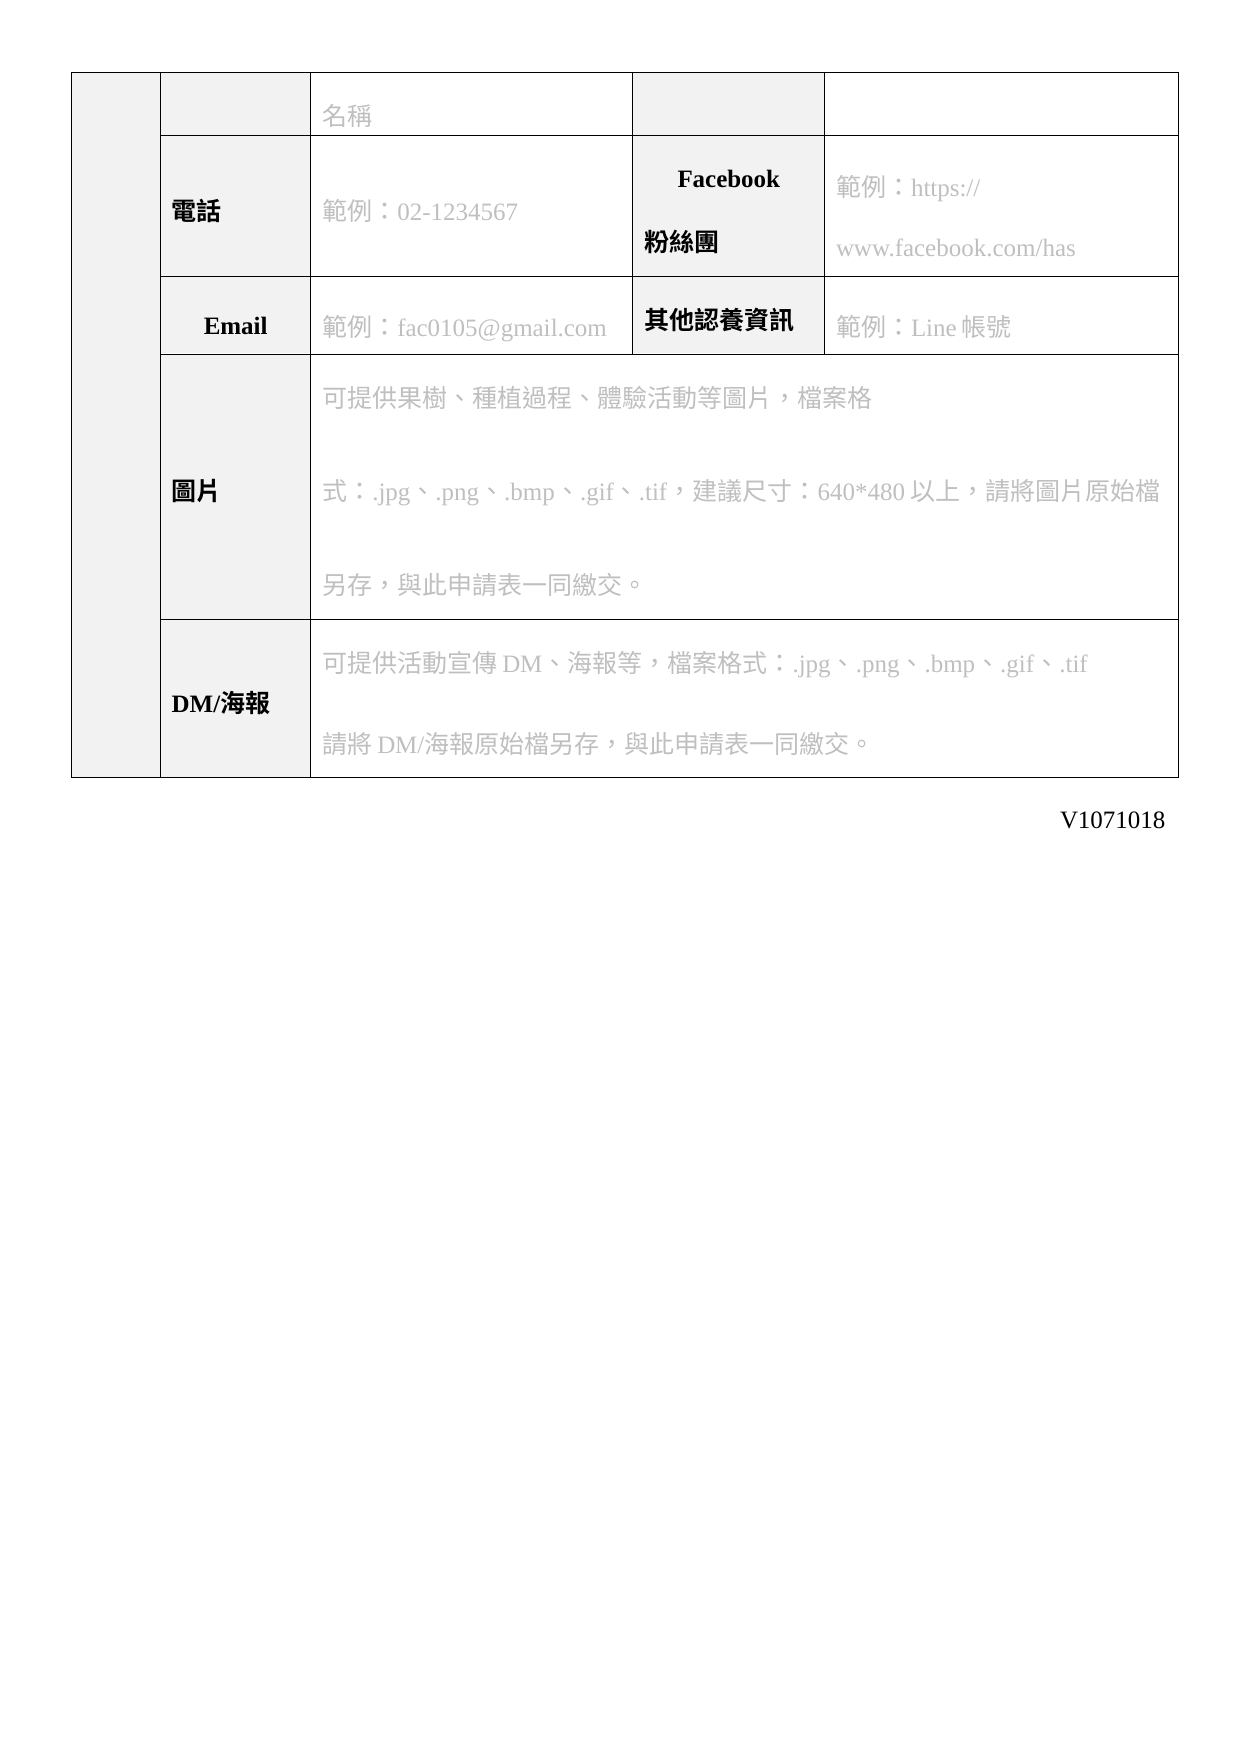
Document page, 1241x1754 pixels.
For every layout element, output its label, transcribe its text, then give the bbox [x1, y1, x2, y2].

table_cell 名稱 [311, 73, 632, 135]
table_cell 範例：Line帳號 [825, 277, 1178, 353]
text V1071018 [75, 778, 1165, 841]
table_cell [161, 73, 310, 135]
table_cell [633, 73, 824, 135]
table_cell 可提供活動宣傳DM、海報等，檔案格式：.jpg、.png、.bmp、.gif、.tif 請將DM/海報原始檔另存，與此申請表一同繳交。 [311, 620, 1178, 777]
table_cell 範例：https://www.facebook.com/has [825, 136, 1178, 276]
table_cell Facebook 粉絲團 [633, 136, 824, 276]
table_cell [825, 73, 1178, 135]
table_cell 可提供果樹、種植過程、體驗活動等圖片，檔案格式：.jpg、.png、.bmp、.gif、.tif，建議尺寸：640*480以上，請將圖片原始檔另存，與此申請表一同繳交。 [311, 355, 1178, 619]
table_cell 範例：fac0105@gmail.com [311, 277, 632, 353]
table_cell 電話 [161, 136, 310, 276]
table_cell Email [161, 277, 310, 353]
table_header [72, 73, 160, 777]
table_cell 範例：02-1234567 [311, 136, 632, 276]
table_cell DM/海報 [161, 620, 310, 777]
table_cell 其他認養資訊 [633, 277, 824, 353]
table_cell 圖片 [161, 355, 310, 619]
